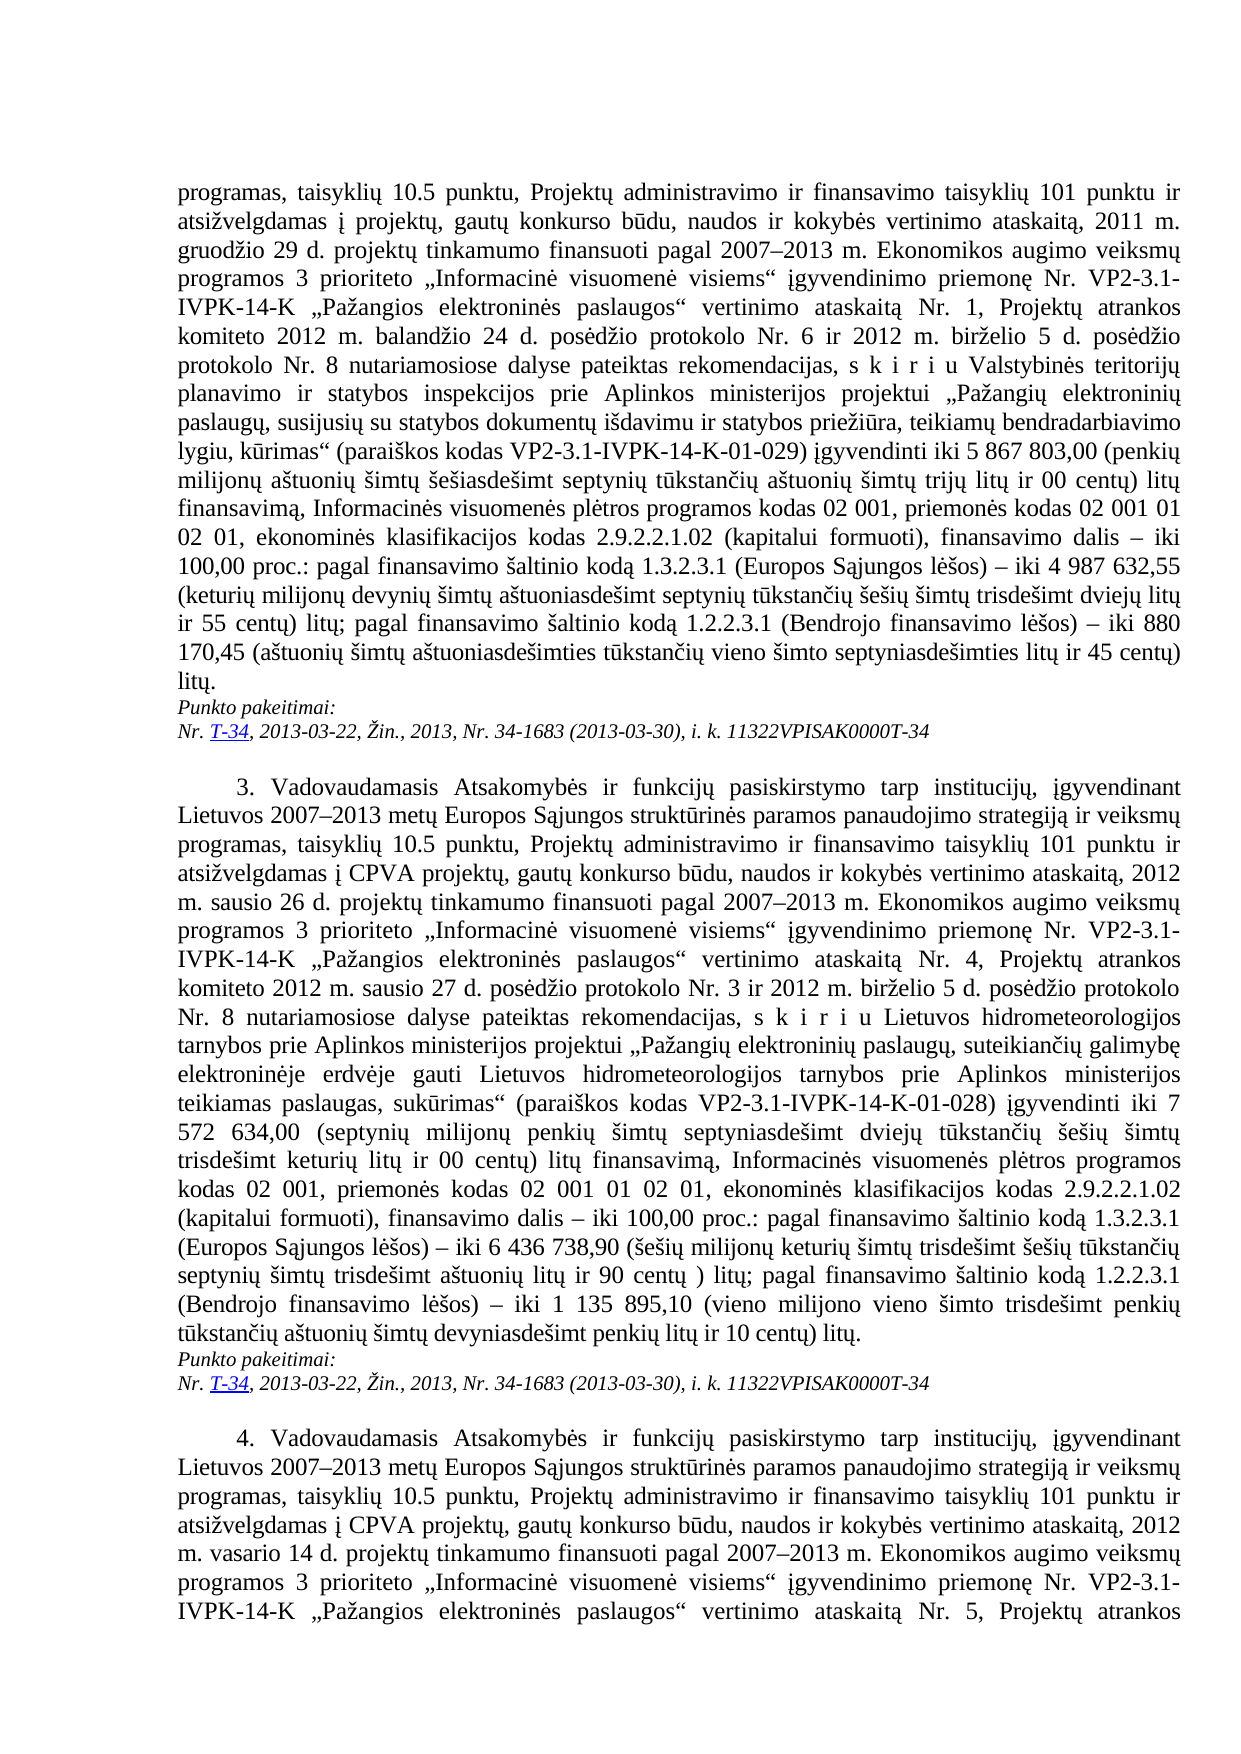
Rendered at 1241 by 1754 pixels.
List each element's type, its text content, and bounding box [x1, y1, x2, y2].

text Nr. T-34, 2013-03-22, Žin., 2013, Nr. 34-1683 (2013-03-30), i. k. 11322VPISAK0000T-34 [177, 1371, 1181, 1395]
text Punkto pakeitimai: [177, 695, 1181, 719]
text Punkto pakeitimai: [177, 1347, 1181, 1371]
text 3. Vadovaudamasis Atsakomybės ir funkcijų pasiskirstymo tarp institucijų, įgyvendinant Lietuvos 2007–2013 metų Europos Sąjungos struktūrinės paramos panaudojimo strategiją ir veiksmų programas, taisyklių 10.5 punktu, Projektų administravimo ir finansavimo taisyklių 101 punktu ir atsižvelgdamas į CPVA projektų, gautų konkurso būdu, naudos ir kokybės vertinimo ataskaitą, 2012 m. sausio 26 d. projektų tinkamumo finansuoti pagal 2007–2013 m. Ekonomikos augimo veiksmų programos 3 prioriteto „Informacinė visuomenė visiems“ įgyvendinimo priemonę Nr. VP2-3.1-IVPK-14-K „Pažangios elektroninės paslaugos“ vertinimo ataskaitą Nr. 4, Projektų atrankos komiteto 2012 m. sausio 27 d. posėdžio protokolo Nr. 3 ir 2012 m. birželio 5 d. posėdžio protokolo Nr. 8 nutariamosiose dalyse pateiktas rekomendacijas, s k i r i u Lietuvos hidrometeorologijos tarnybos prie Aplinkos ministerijos projektui „Pažangių elektroninių paslaugų, suteikiančių galimybę elektroninėje erdvėje gauti Lietuvos hidrometeorologijos tarnybos prie Aplinkos ministerijos teikiamas paslaugas, sukūrimas“ (paraiškos kodas VP2-3.1-IVPK-14-K-01-028) įgyvendinti iki 7 572 634,00 (septynių milijonų penkių šimtų septyniasdešimt dviejų tūkstančių šešių šimtų trisdešimt keturių litų ir 00 centų) litų finansavimą, Informacinės visuomenės plėtros programos kodas 02 001, priemonės kodas 02 001 01 02 01, ekonominės klasifikacijos kodas 2.9.2.2.1.02 (kapitalui formuoti), finansavimo dalis – iki 100,00 proc.: pagal finansavimo šaltinio kodą 1.3.2.3.1 (Europos Sąjungos lėšos) – iki 6 436 738,90 (šešių milijonų keturių šimtų trisdešimt šešių tūkstančių septynių šimtų trisdešimt aštuonių litų ir 90 centų ) litų; pagal finansavimo šaltinio kodą 1.2.2.3.1 (Bendrojo finansavimo lėšos) – iki 1 135 895,10 (vieno milijono vieno šimto trisdešimt penkių tūkstančių aštuonių šimtų devyniasdešimt penkių litų ir 10 centų) litų. [177, 772, 1181, 1347]
text programas, taisyklių 10.5 punktu, Projektų administravimo ir finansavimo taisyklių 101 punktu ir atsižvelgdamas į projektų, gautų konkurso būdu, naudos ir kokybės vertinimo ataskaitą, 2011 m. gruodžio 29 d. projektų tinkamumo finansuoti pagal 2007–2013 m. Ekonomikos augimo veiksmų programos 3 prioriteto „Informacinė visuomenė visiems“ įgyvendinimo priemonę Nr. VP2-3.1-IVPK-14-K „Pažangios elektroninės paslaugos“ vertinimo ataskaitą Nr. 1, Projektų atrankos komiteto 2012 m. balandžio 24 d. posėdžio protokolo Nr. 6 ir 2012 m. birželio 5 d. posėdžio protokolo Nr. 8 nutariamosiose dalyse pateiktas rekomendacijas, s k i r i u Valstybinės teritorijų planavimo ir statybos inspekcijos prie Aplinkos ministerijos projektui „Pažangių elektroninių paslaugų, susijusių su statybos dokumentų išdavimu ir statybos priežiūra, teikiamų bendradarbiavimo lygiu, kūrimas“ (paraiškos kodas VP2-3.1-IVPK-14-K-01-029) įgyvendinti iki 5 867 803,00 (penkių milijonų aštuonių šimtų šešiasdešimt septynių tūkstančių aštuonių šimtų trijų litų ir 00 centų) litų finansavimą, Informacinės visuomenės plėtros programos kodas 02 001, priemonės kodas 02 001 01 02 01, ekonominės klasifikacijos kodas 2.9.2.2.1.02 (kapitalui formuoti), finansavimo dalis – iki 100,00 proc.: pagal finansavimo šaltinio kodą 1.3.2.3.1 (Europos Sąjungos lėšos) – iki 4 987 632,55 (keturių milijonų devynių šimtų aštuoniasdešimt septynių tūkstančių šešių šimtų trisdešimt dviejų litų ir 55 centų) litų; pagal finansavimo šaltinio kodą 1.2.2.3.1 (Bendrojo finansavimo lėšos) – iki 880 170,45 (aštuonių šimtų aštuoniasdešimties tūkstančių vieno šimto septyniasdešimties litų ir 45 centų) litų. [177, 177, 1181, 695]
text 4. Vadovaudamasis Atsakomybės ir funkcijų pasiskirstymo tarp institucijų, įgyvendinant Lietuvos 2007–2013 metų Europos Sąjungos struktūrinės paramos panaudojimo strategiją ir veiksmų programas, taisyklių 10.5 punktu, Projektų administravimo ir finansavimo taisyklių 101 punktu ir atsižvelgdamas į CPVA projektų, gautų konkurso būdu, naudos ir kokybės vertinimo ataskaitą, 2012 m. vasario 14 d. projektų tinkamumo finansuoti pagal 2007–2013 m. Ekonomikos augimo veiksmų programos 3 prioriteto „Informacinė visuomenė visiems“ įgyvendinimo priemonę Nr. VP2-3.1-IVPK-14-K „Pažangios elektroninės paslaugos“ vertinimo ataskaitą Nr. 5, Projektų atrankos [177, 1423, 1181, 1625]
text Nr. T-34, 2013-03-22, Žin., 2013, Nr. 34-1683 (2013-03-30), i. k. 11322VPISAK0000T-34 [177, 719, 1181, 743]
